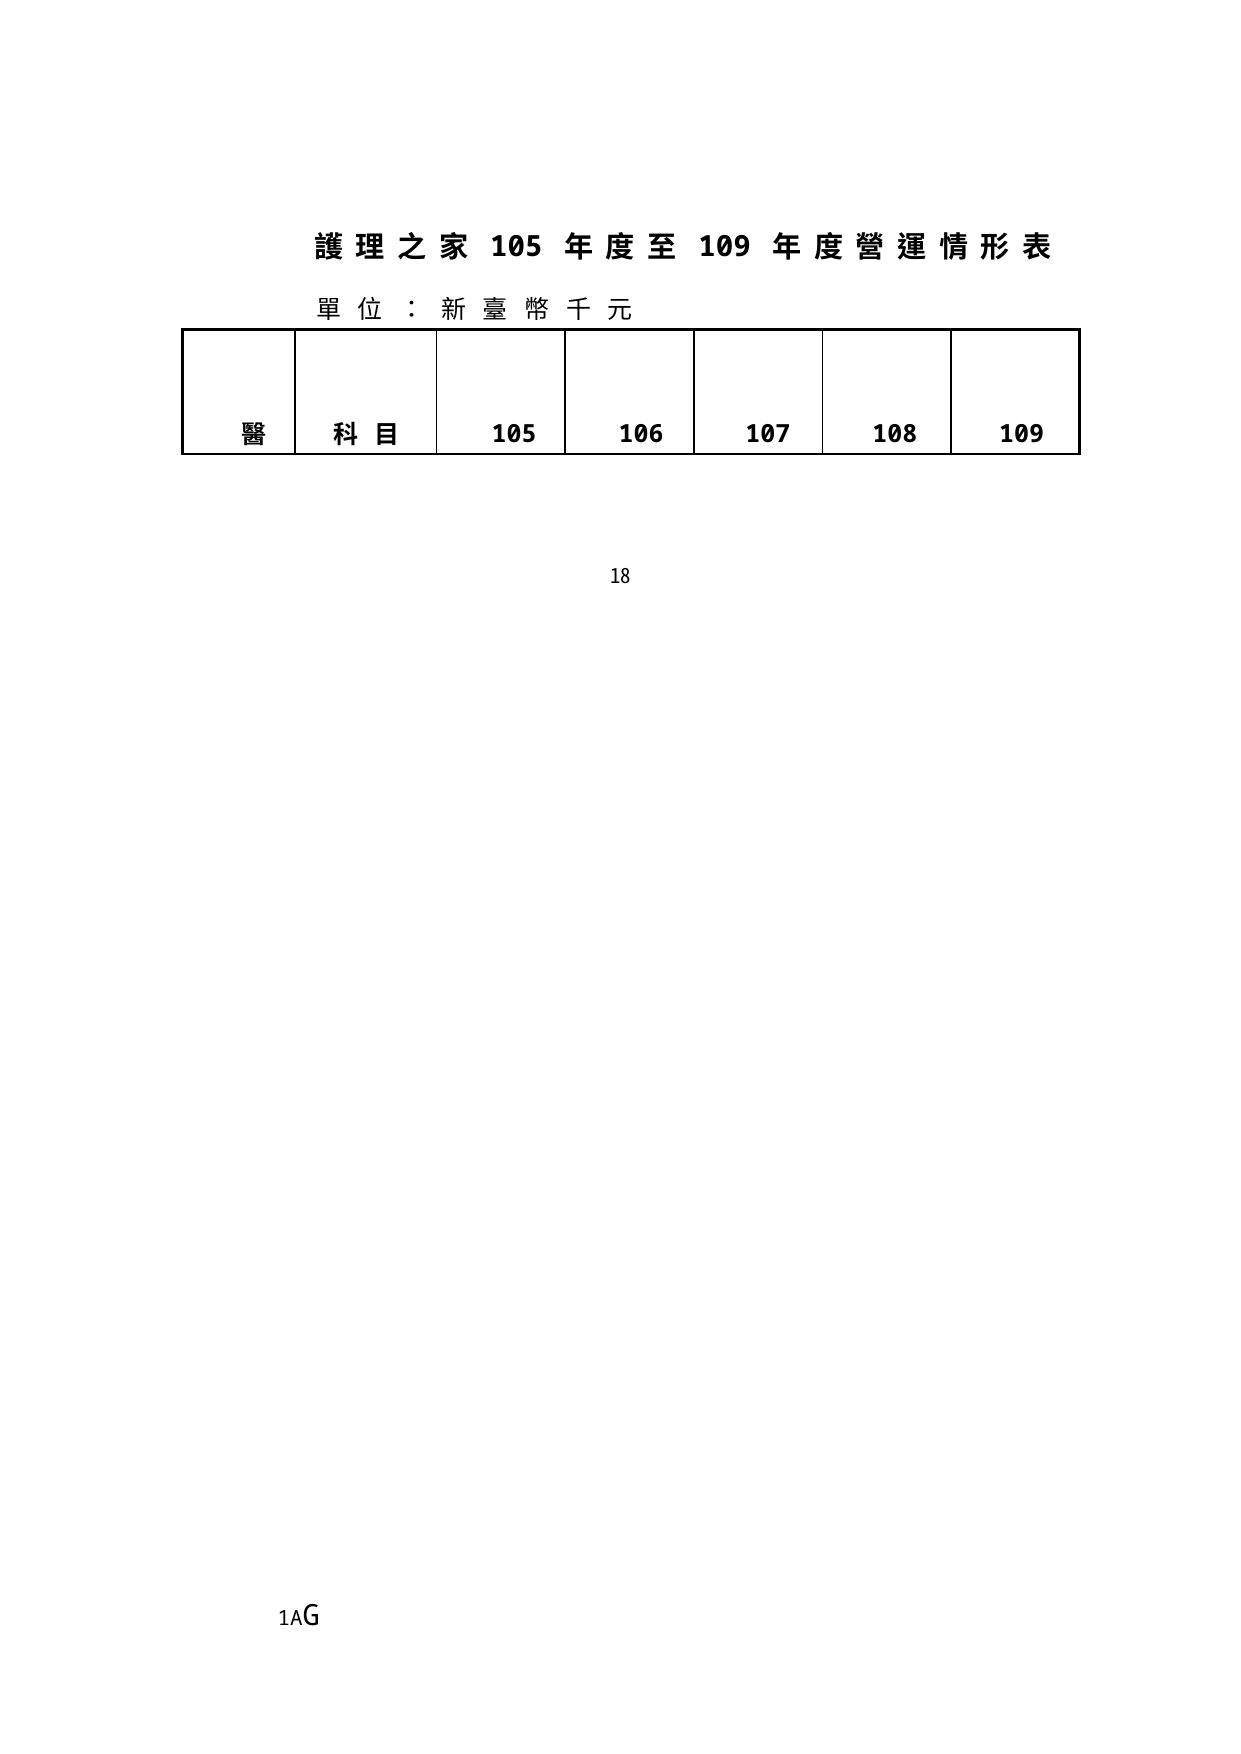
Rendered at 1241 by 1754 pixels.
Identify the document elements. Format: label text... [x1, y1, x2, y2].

table_header 107 [695, 331, 822, 453]
table_header 105 [437, 331, 564, 453]
table_header 醫 [184, 331, 294, 453]
text 護理之家105年度至109年度營運情形表 單位：新臺幣千元 [168, 203, 1058, 328]
table_header 108 [823, 331, 950, 453]
table_header 106 [566, 331, 693, 453]
table_header 科目 [296, 331, 436, 453]
table_header 109 [952, 331, 1078, 453]
